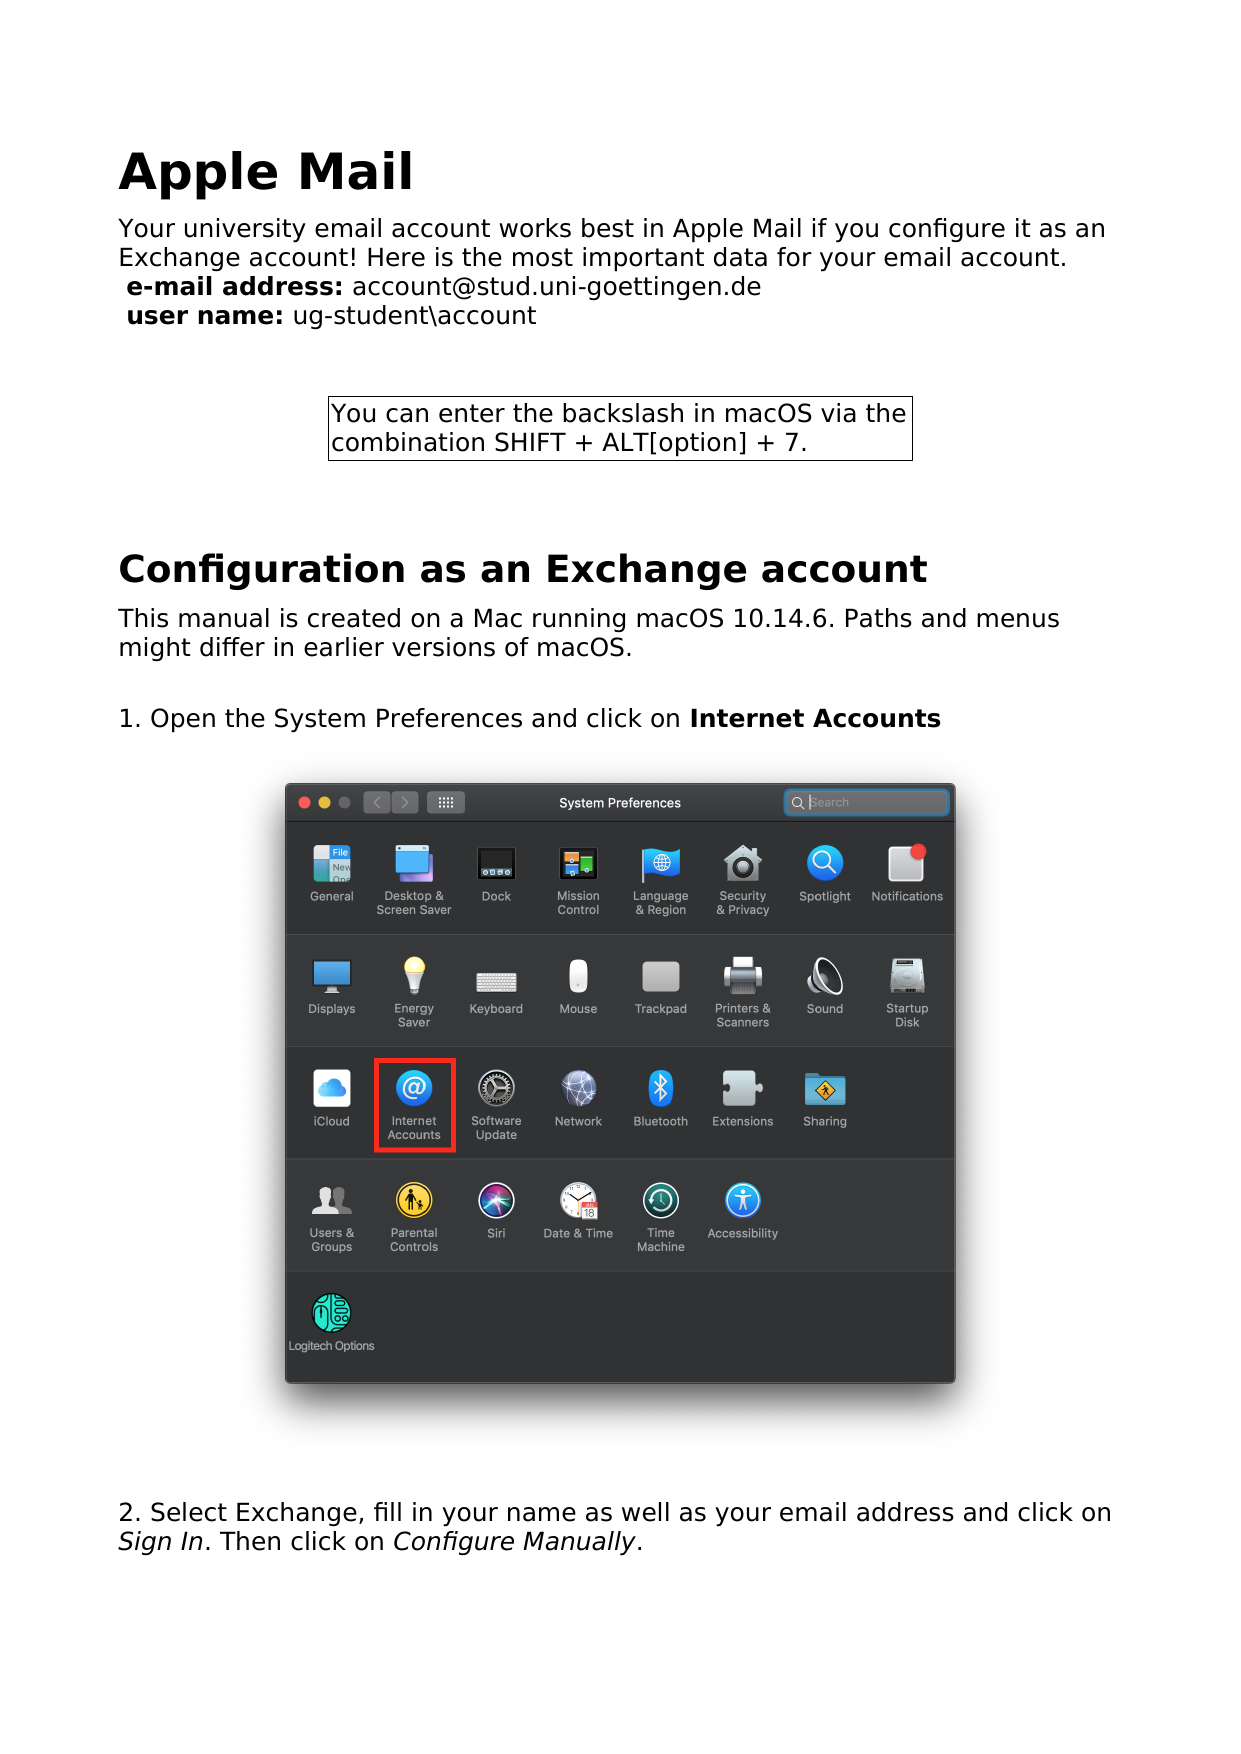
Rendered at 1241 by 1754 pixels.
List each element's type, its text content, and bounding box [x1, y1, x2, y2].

text Your university email account works best in Apple Mail if you configure it as an Exchange account! Here is the most important data for your email account. e-mail address: account@stud.uni-goettingen.de user name: ug-student\account [118, 214, 1122, 360]
subtitle Apple Mail [118, 143, 1122, 201]
subtitle Configuration as an Exchange account [118, 548, 1122, 591]
picture [229, 745, 1011, 1457]
text This manual is created on a Mac running macOS 10.14.6. Paths and menus might differ in earlier versions of macOS. [118, 604, 1122, 691]
table_header You can enter the backslash in macOS via the combination SHIFT + ALT[option] + 7. [329, 397, 912, 460]
text 2. Select Exchange, fill in your name as well as your email address and click on Sign In. Then click on Configure Manually. [118, 1498, 1122, 1557]
text 1. Open the System Preferences and click on Internet Accounts [118, 704, 1122, 733]
